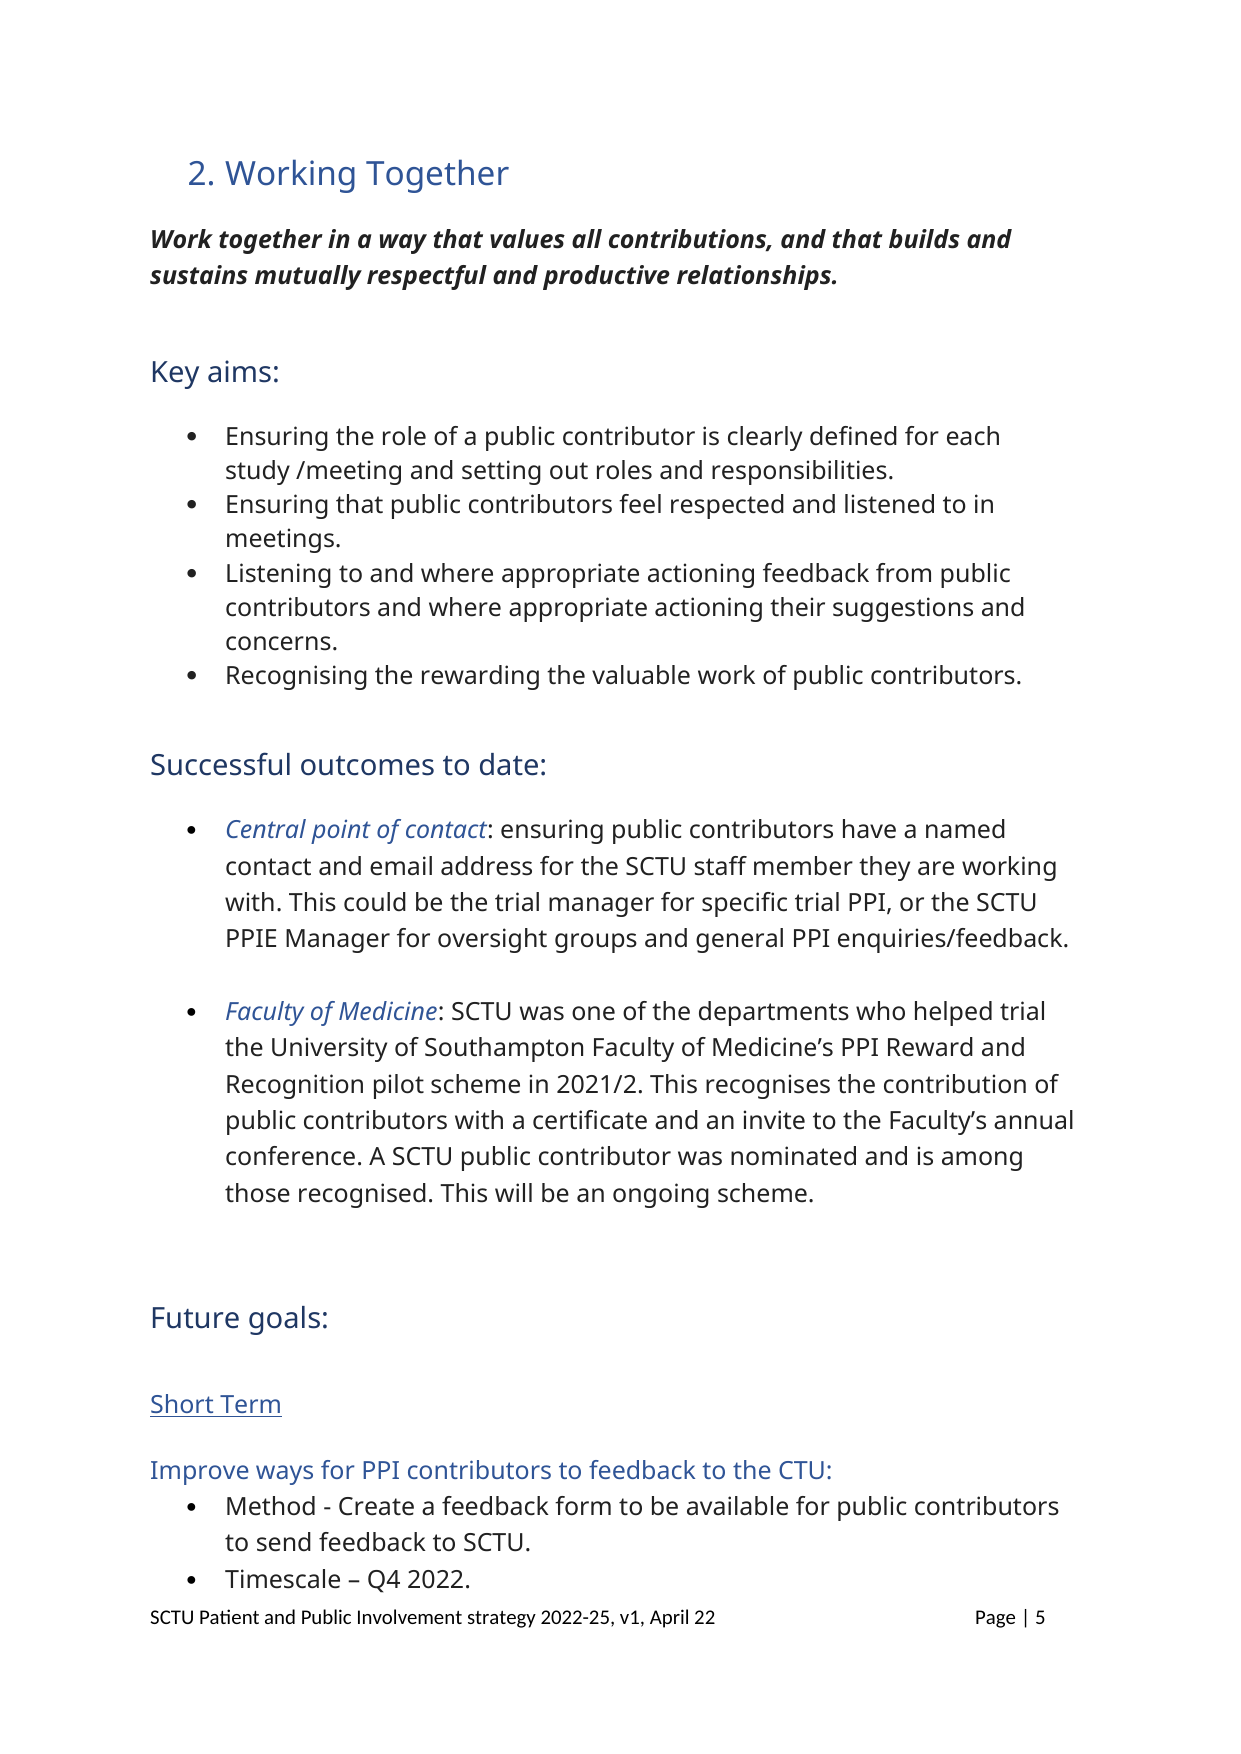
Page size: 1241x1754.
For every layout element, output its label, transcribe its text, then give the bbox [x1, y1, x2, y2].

list Method - Create a feedback form to be available for public contributors to send feedback to SCTU. [187, 1489, 1090, 1559]
list Central point of contact: ensuring public contributors have a named contact and email address for the SCTU staff member they are working with. This could be the trial manager for specific trial PPI, or the SCTU PPIE Manager for oversight groups and general PPI enquiries/feedback. [187, 812, 1090, 955]
list Recognising the rewarding the valuable work of public contributors. [187, 657, 1090, 691]
list Listening to and where appropriate actioning feedback from public contributors and where appropriate actioning their suggestions and concerns. [187, 555, 1090, 657]
list Ensuring the role of a public contributor is clearly defined for each study /meeting and setting out roles and responsibilities. [187, 419, 1090, 487]
list Timescale – Q4 2022. [187, 1561, 1090, 1595]
list Faculty of Medicine: SCTU was one of the departments who helped trial the University of Southampton Faculty of Medicine’s PPI Reward and Recognition pilot scheme in 2021/2. This recognises the contribution of public contributors with a certificate and an invite to the Faculty’s annual conference. A SCTU public contributor was nominated and is among those recognised. This will be an ongoing scheme. [187, 994, 1090, 1209]
subtitle Working Together [187, 150, 1090, 195]
subtitle Short Term [150, 1387, 1090, 1421]
subtitle Key aims: [150, 352, 1090, 391]
subtitle Successful outcomes to date: [150, 744, 1090, 784]
subtitle Improve ways for PPI contributors to feedback to the CTU: [150, 1452, 1090, 1486]
text Work together in a way that values all contributions, and that builds and sustains mutually respectful and productive relationships. [150, 221, 1090, 292]
subtitle Future goals: [150, 1298, 1090, 1337]
list Ensuring that public contributors feel respected and listened to in meetings. [187, 487, 1090, 555]
